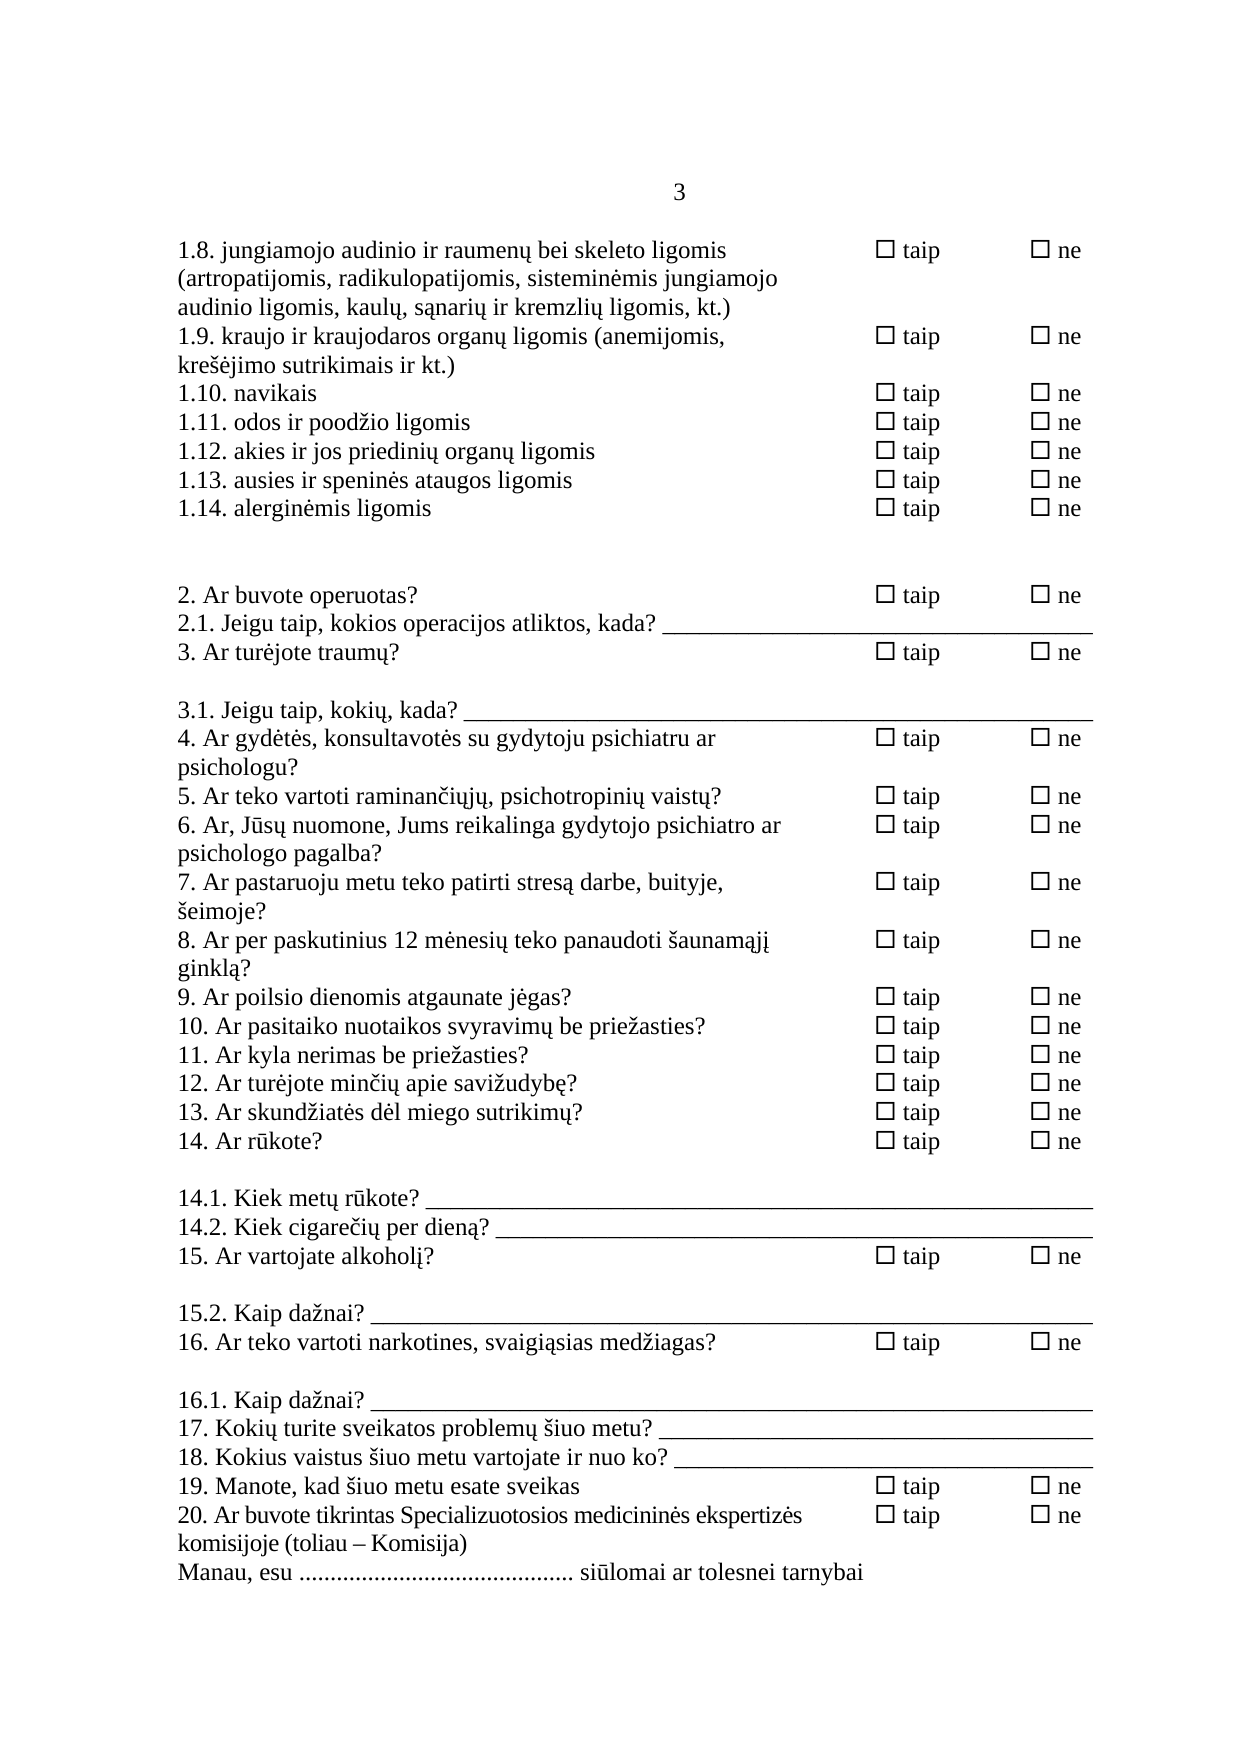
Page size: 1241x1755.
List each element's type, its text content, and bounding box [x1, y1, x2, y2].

table_cell 8. Ar per paskutinius 12 mėnesių teko panaudoti šaunamąjį ginklą? [177, 925, 826, 982]
table_cell [] taip [826, 1040, 988, 1068]
table_cell [] taip [826, 1500, 988, 1557]
table_header [] taip [826, 1241, 988, 1270]
table_header [] ne [989, 1241, 1122, 1270]
table_header [] ne [989, 1471, 1122, 1500]
table_header [] ne [989, 724, 1122, 781]
table_header 19. Manote, kad šiuo metu esate sveikas [177, 1471, 826, 1500]
text 3.1. Jeigu taip, kokių, kada? [177, 695, 1181, 723]
table_header 16. Ar teko vartoti narkotines, svaigiąsias medžiagas? [177, 1327, 826, 1356]
table_header [] taip [] taip [] taip [] taip [] taip [] taip [] taip [] taip [] taip [] taip [] taip [] taip [] taip [] taip [] taip [] taip [] taip [] taip [] taip [] taip [] taip [] taip [] taip [] taip [] taip [826, 235, 988, 580]
table_header 4. Ar gydėtės, konsultavotės su gydytoju psichiatru ar psichologu? [177, 724, 826, 781]
table_cell [] ne [989, 867, 1122, 925]
text 16.1. Kaip dažnai? [177, 1385, 1181, 1413]
table_cell [] ne [989, 810, 1122, 867]
table_cell [] taip [826, 1097, 988, 1126]
table_cell 6. Ar, Jūsų nuomone, Jums reikalinga gydytojo psichiatro ar psichologo pagalba? [177, 810, 826, 867]
table_header 15. Ar vartojate alkoholį? [177, 1241, 826, 1270]
table_header [] taip [826, 1471, 988, 1500]
table_header [] taip [826, 724, 988, 781]
table_cell [] taip [826, 867, 988, 925]
table_cell [] ne [989, 1040, 1122, 1068]
text 14.1. Kiek metų rūkote? [177, 1183, 1181, 1212]
text 15.2. Kaip dažnai? [177, 1298, 1181, 1327]
table_cell [] ne [989, 1097, 1122, 1126]
table_cell 2. Ar buvote operuotas? [177, 580, 826, 608]
table_header [] ne [989, 1327, 1122, 1356]
table_cell 5. Ar teko vartoti raminančiųjų, psichotropinių vaistų? [177, 781, 826, 810]
table_cell 13. Ar skundžiatės dėl miego sutrikimų? [177, 1097, 826, 1126]
text 2.1. Jeigu taip, kokios operacijos atliktos, kada? [177, 608, 1181, 637]
table_cell 11. Ar kyla nerimas be priežasties? [177, 1040, 826, 1068]
table_cell [] taip [826, 1126, 988, 1155]
table_header [] taip [826, 1327, 988, 1356]
table_cell 14. Ar rūkote? [177, 1126, 826, 1155]
table_header 1.8. jungiamojo audinio ir raumenų bei skeleto ligomis (artropatijomis, radikulopatijomis, sisteminėmis jungiamojo audinio ligomis, kaulų, sąnarių ir kremzlių ligomis, kt.) 1.9. kraujo ir kraujodaros organų ligomis (anemijomis, krešėjimo sutrikimais ir kt.) 1.10. navikais 1.11. odos ir poodžio ligomis 1.12. akies ir jos priedinių organų ligomis 1.13. ausies ir speninės ataugos ligomis 1.14. alerginėmis ligomis [177, 235, 826, 580]
text 18. Kokius vaistus šiuo metu vartojate ir nuo ko? [177, 1442, 1181, 1471]
table_header 3. Ar turėjote traumų? [177, 637, 826, 666]
table_cell [] taip [826, 810, 988, 867]
table_cell [] ne [989, 781, 1122, 810]
table_cell [] ne [989, 1011, 1122, 1040]
table_cell [] ne [989, 1126, 1122, 1155]
table_cell [] ne [989, 925, 1122, 982]
table_header [] ne [] ne [] ne [] ne [] ne [] ne [] ne [] ne [] ne [] ne [] ne [] ne [] ne [] ne [] ne [] ne [] ne [] ne [] ne [] ne [] ne [] ne [] ne [] ne [] ne [989, 235, 1122, 580]
text Manau, esu ............................................ siūlomai ar tolesnei tarnybai [177, 1557, 1181, 1586]
table_cell 10. Ar pasitaiko nuotaikos svyravimų be priežasties? [177, 1011, 826, 1040]
table_cell [] taip [826, 781, 988, 810]
table_cell 9. Ar poilsio dienomis atgaunate jėgas? [177, 982, 826, 1011]
table_cell [] taip [826, 925, 988, 982]
text 17. Kokių turite sveikatos problemų šiuo metu? [177, 1413, 1181, 1442]
table_cell [] taip [826, 1069, 988, 1097]
table_cell [] ne [989, 580, 1122, 608]
table_cell [] taip [826, 580, 988, 608]
table_cell 7. Ar pastaruoju metu teko patirti stresą darbe, buityje, šeimoje? [177, 867, 826, 925]
table_cell [] taip [826, 1011, 988, 1040]
table_cell [] ne [989, 1500, 1122, 1557]
table_cell [] ne [989, 1069, 1122, 1097]
text 14.2. Kiek cigarečių per dieną? [177, 1212, 1181, 1241]
table_header [] ne [989, 637, 1122, 666]
table_cell 20. Ar buvote tikrintas Specializuotosios medicininės ekspertizės komisijoje (toliau – Komisija) [177, 1500, 826, 1557]
table_header [] taip [826, 637, 988, 666]
table_cell [] ne [989, 982, 1122, 1011]
table_cell 12. Ar turėjote minčių apie savižudybę? [177, 1069, 826, 1097]
table_cell [] taip [826, 982, 988, 1011]
